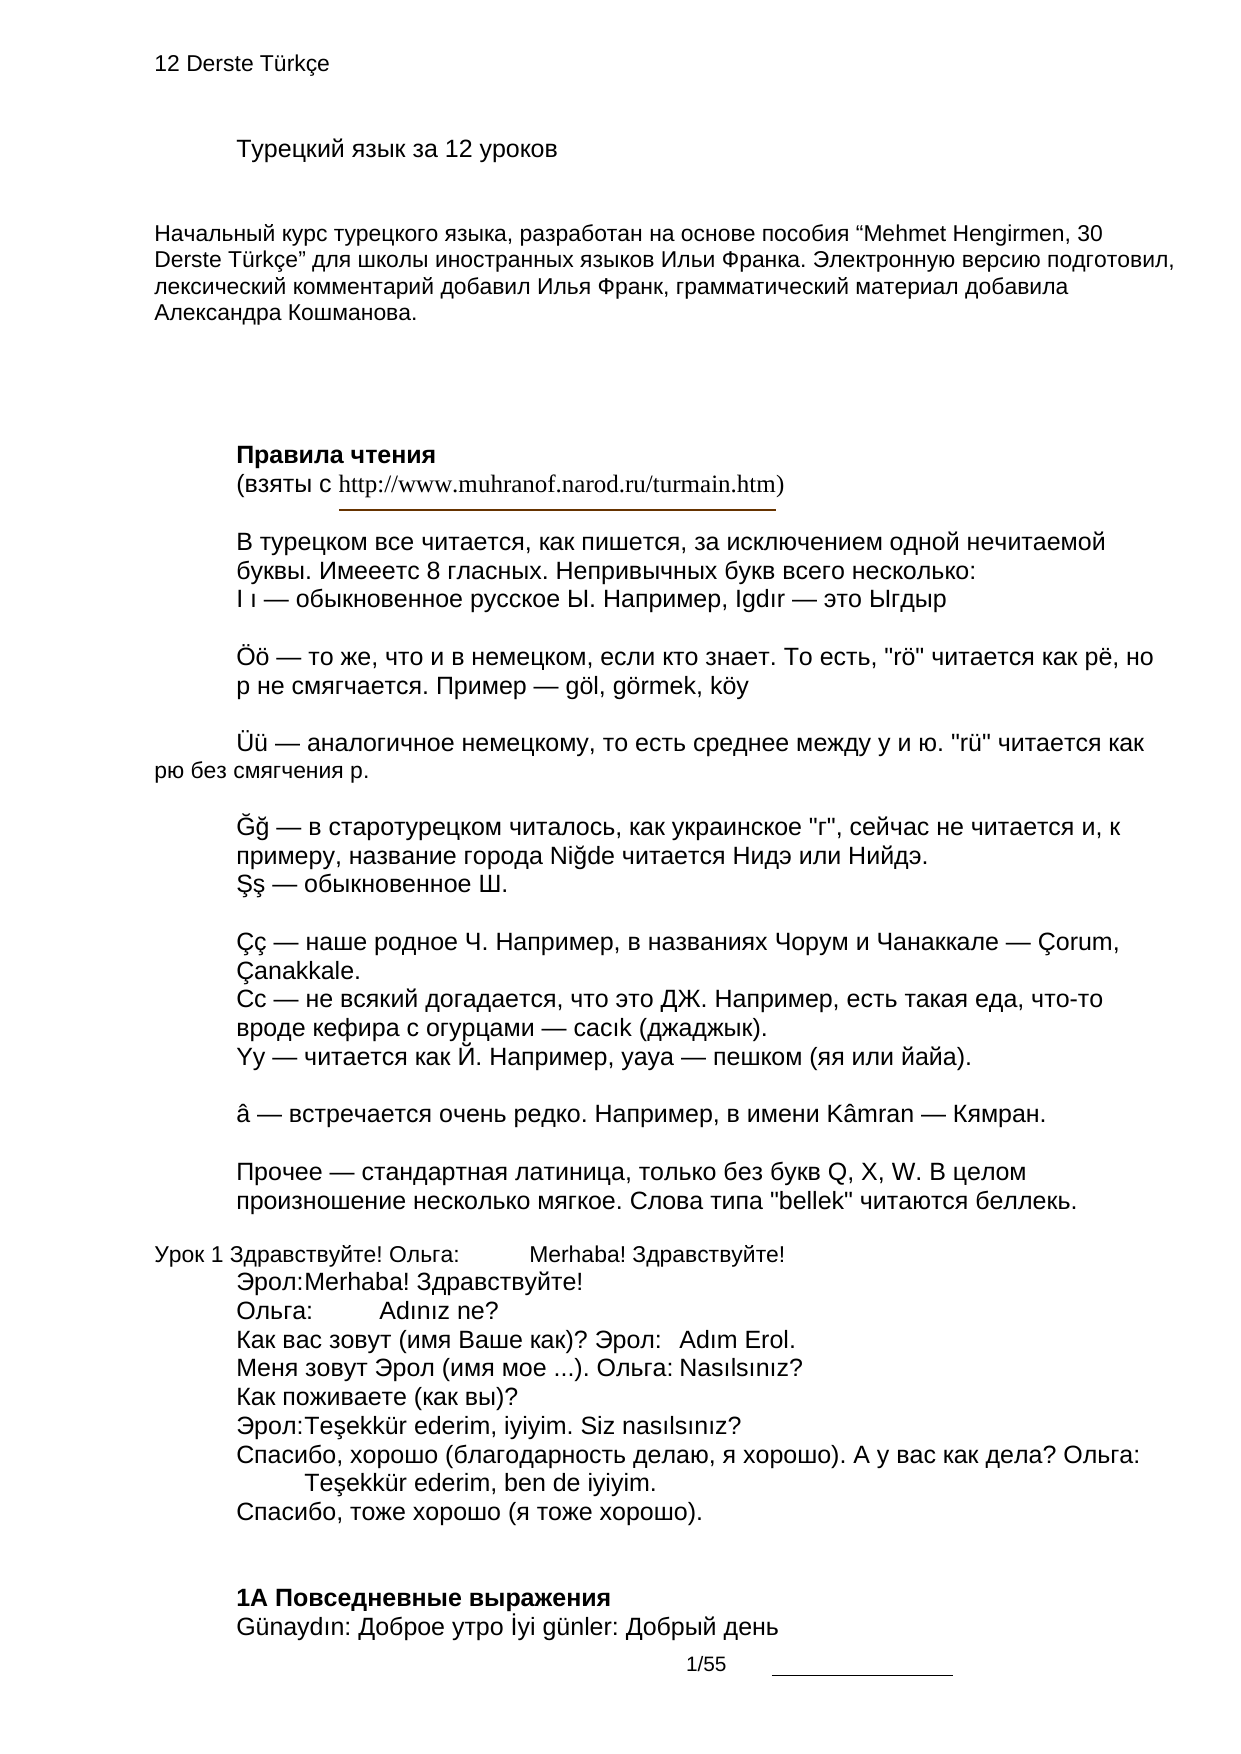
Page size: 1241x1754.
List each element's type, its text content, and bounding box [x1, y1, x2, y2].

text Прочее — стандартная латиница, только без букв Q, X, W. В целом произношение несколько мягкое. Слова типа "bellek" читаются беллекь. [236, 1157, 1176, 1214]
text Меня зовут Эрол (имя мое ...). Ольга: Nasılsınız? [236, 1353, 1176, 1382]
text Günaydın: Доброе утро İyi günler: Добрый день [236, 1612, 1176, 1641]
text Турецкий язык за 12 уроков [236, 134, 1176, 163]
text Ольга: Adınız ne? [236, 1296, 1176, 1325]
subtitle 1А Повседневные выражения [236, 1583, 1176, 1612]
text Эрол: Merhaba! Здравствуйте! [236, 1267, 1176, 1296]
text Спасибо, хорошо (благодарность делаю, я хорошо). А у вас как дела? Ольга: Teşekkür ederim, ben de iyiyim. [236, 1440, 1176, 1497]
subtitle 12 Derste Türkçe [154, 50, 1176, 76]
text Çç — наше родное Ч. Например, в названиях Чорум и Чанаккале — Çorum, Çanakkale. [236, 927, 1176, 984]
text р не смягчается. Пример — göl, görmek, köy [236, 671, 1176, 699]
text (взяты с http://www.muhranof.narod.ru/turmain.htm) [236, 469, 1176, 498]
text Начальный курс турецкого языка, разработан на основе пособия “Mehmet Hengirmen, 30 Derste Türkçe” для школы иностранных языков Ильи Франка. Электронную версию подготовил, лексический комментарий добавил Илья Франк, грамматический материал добавила Александра Кошманова. [154, 220, 1176, 326]
text Эрол: Teşekkür ederim, iyiyim. Siz nasılsınız? [236, 1411, 1176, 1440]
text Üü — аналогичное немецкому, то есть среднее между у и ю. "rü" читается как [236, 728, 1176, 757]
text Yy — читается как Й. Например, yaya — пешком (яя или йайа). [236, 1042, 1176, 1071]
text Как поживаете (как вы)? [236, 1382, 1176, 1411]
text Öö — то же, что и в немецком, если кто знает. То есть, "rö" читается как рё, но [236, 642, 1176, 671]
text Как вас зовут (имя Ваше как)? Эрол: Adım Erol. [236, 1325, 1176, 1353]
text Урок 1 Здравствуйте! Ольга: Merhaba! Здравствуйте! [154, 1241, 1176, 1267]
text рю без смягчения р. [154, 757, 1176, 783]
text Cc — не всякий догадается, что это ДЖ. Например, есть такая еда, что-то вроде кефира с огурцами — cacık (джаджык). [236, 984, 1176, 1042]
text â — встречается очень редко. Например, в имени Kâmran — Кямран. [236, 1099, 1176, 1128]
text В турецком все читается, как пишется, за исключением одной нечитаемой буквы. Имееетс 8 гласных. Непривычных букв всего несколько: [236, 527, 1176, 584]
subtitle Правила чтения [236, 441, 1176, 469]
text I ı — обыкновенное русское Ы. Например, Igdır — это Ыгдыр [236, 584, 1176, 613]
text Ğğ — в старотурецком читалось, как украинское "г", сейчас не читается и, к примеру, название города Niğde читается Нидэ или Нийдэ. [236, 812, 1176, 869]
text Спасибо, тоже хорошо (я тоже хорошо). [236, 1497, 1176, 1526]
text Şş — обыкновенное Ш. [236, 869, 1176, 898]
